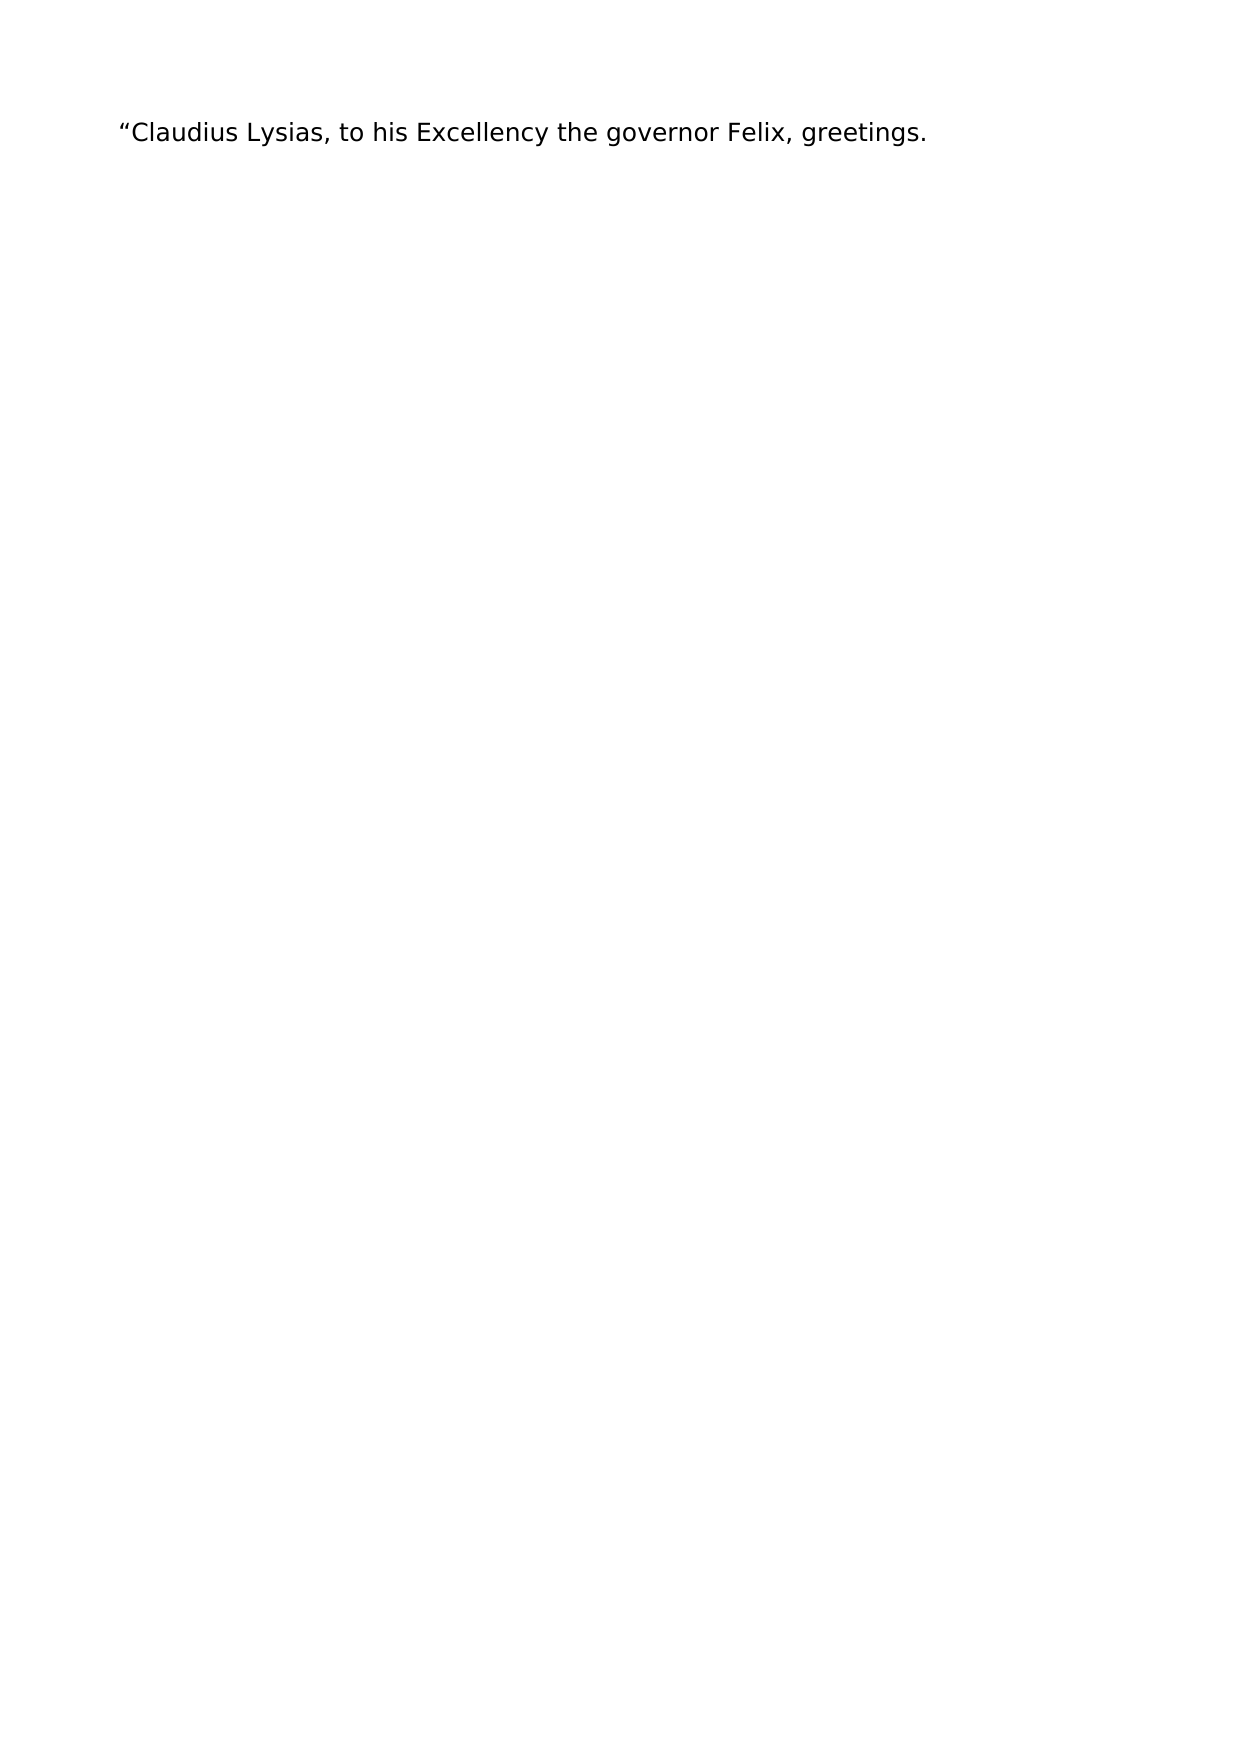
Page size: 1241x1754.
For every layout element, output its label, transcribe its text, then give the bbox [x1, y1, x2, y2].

text “Claudius Lysias, to his Excellency the governor Felix, greetings. [118, 118, 1122, 147]
